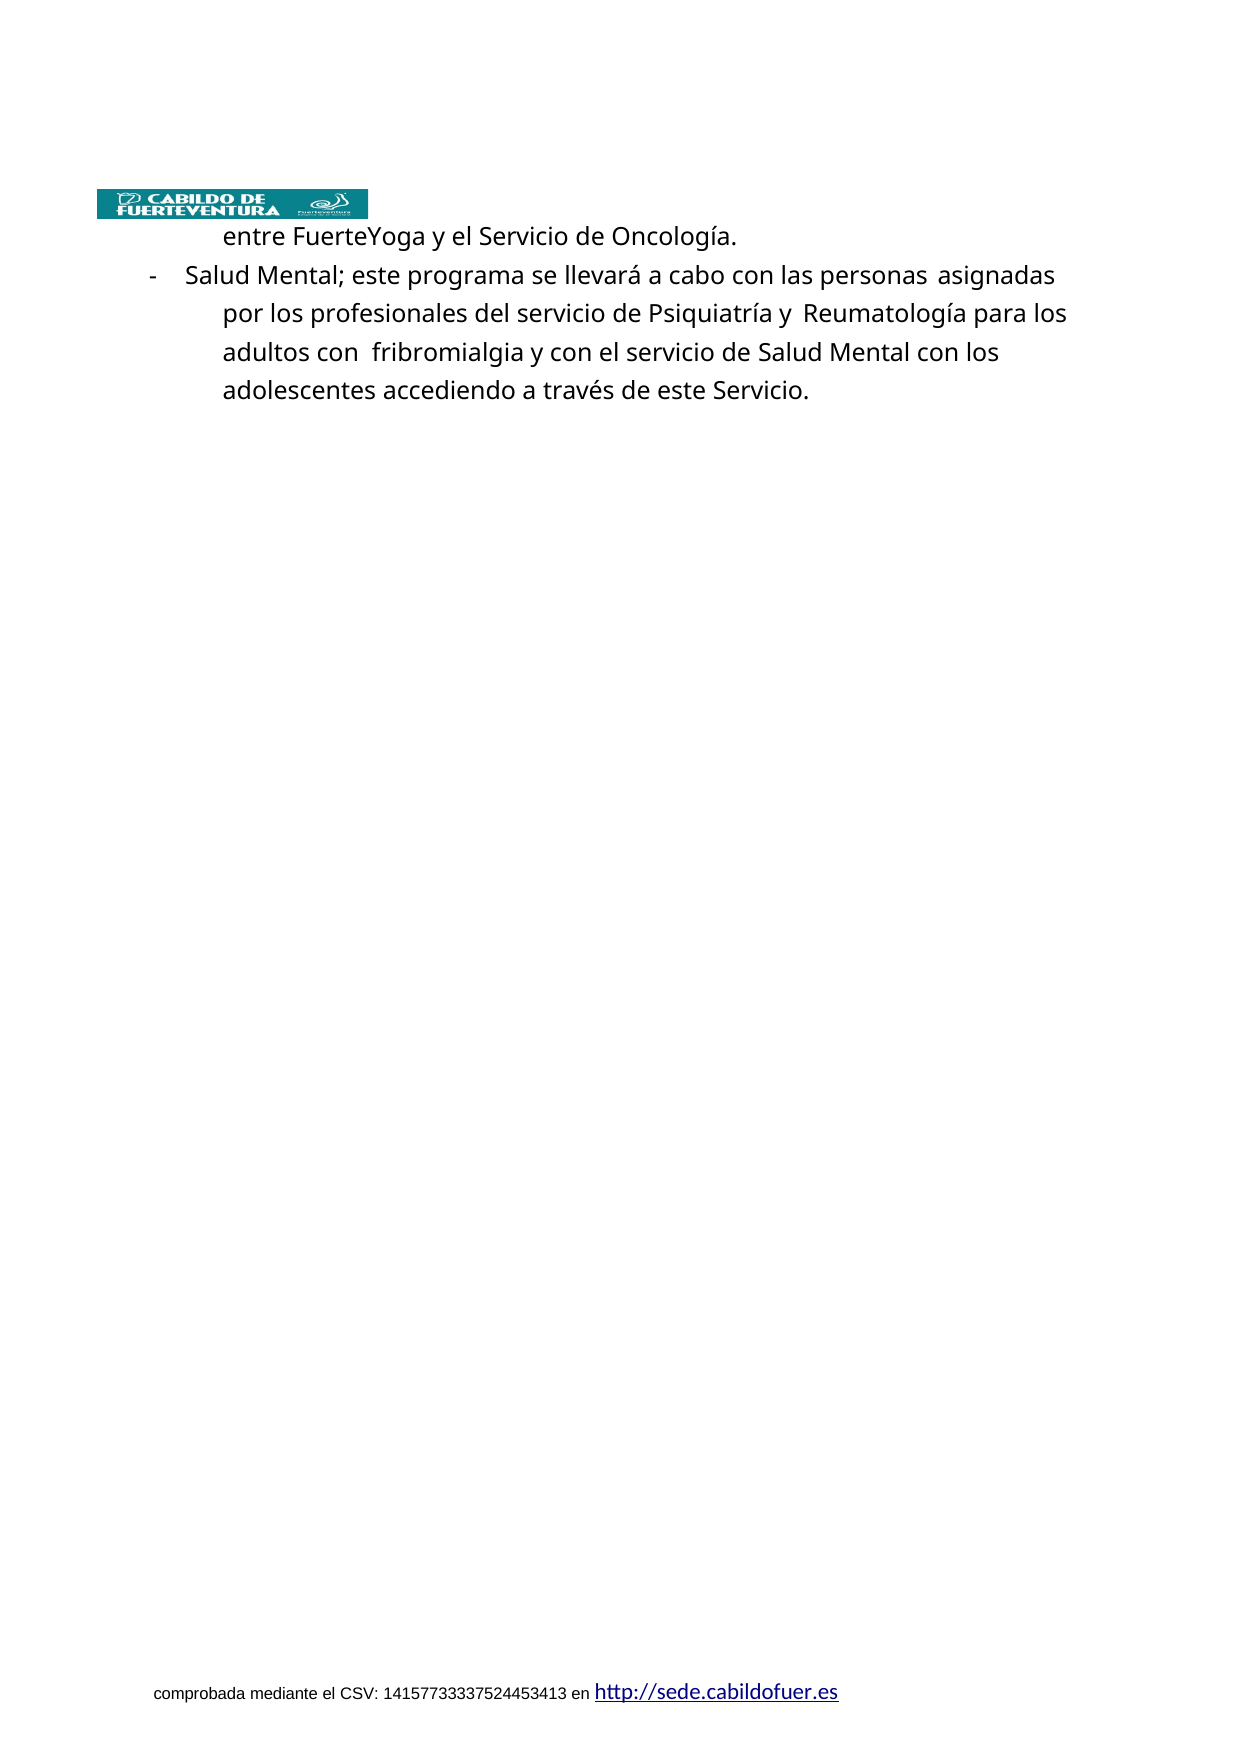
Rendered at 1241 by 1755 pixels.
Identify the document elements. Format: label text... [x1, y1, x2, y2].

list entre FuerteYoga y el Servicio de Oncología. [149, 219, 1083, 253]
list Salud Mental; este programa se llevará a cabo con las personas asignadas por los profesionales del servicio de Psiquiatría y Reumatología para los adultos con fribromialgia y con el servicio de Salud Mental con los adolescentes accediendo a través de este Servicio. [149, 258, 1090, 407]
picture [97, 189, 369, 219]
